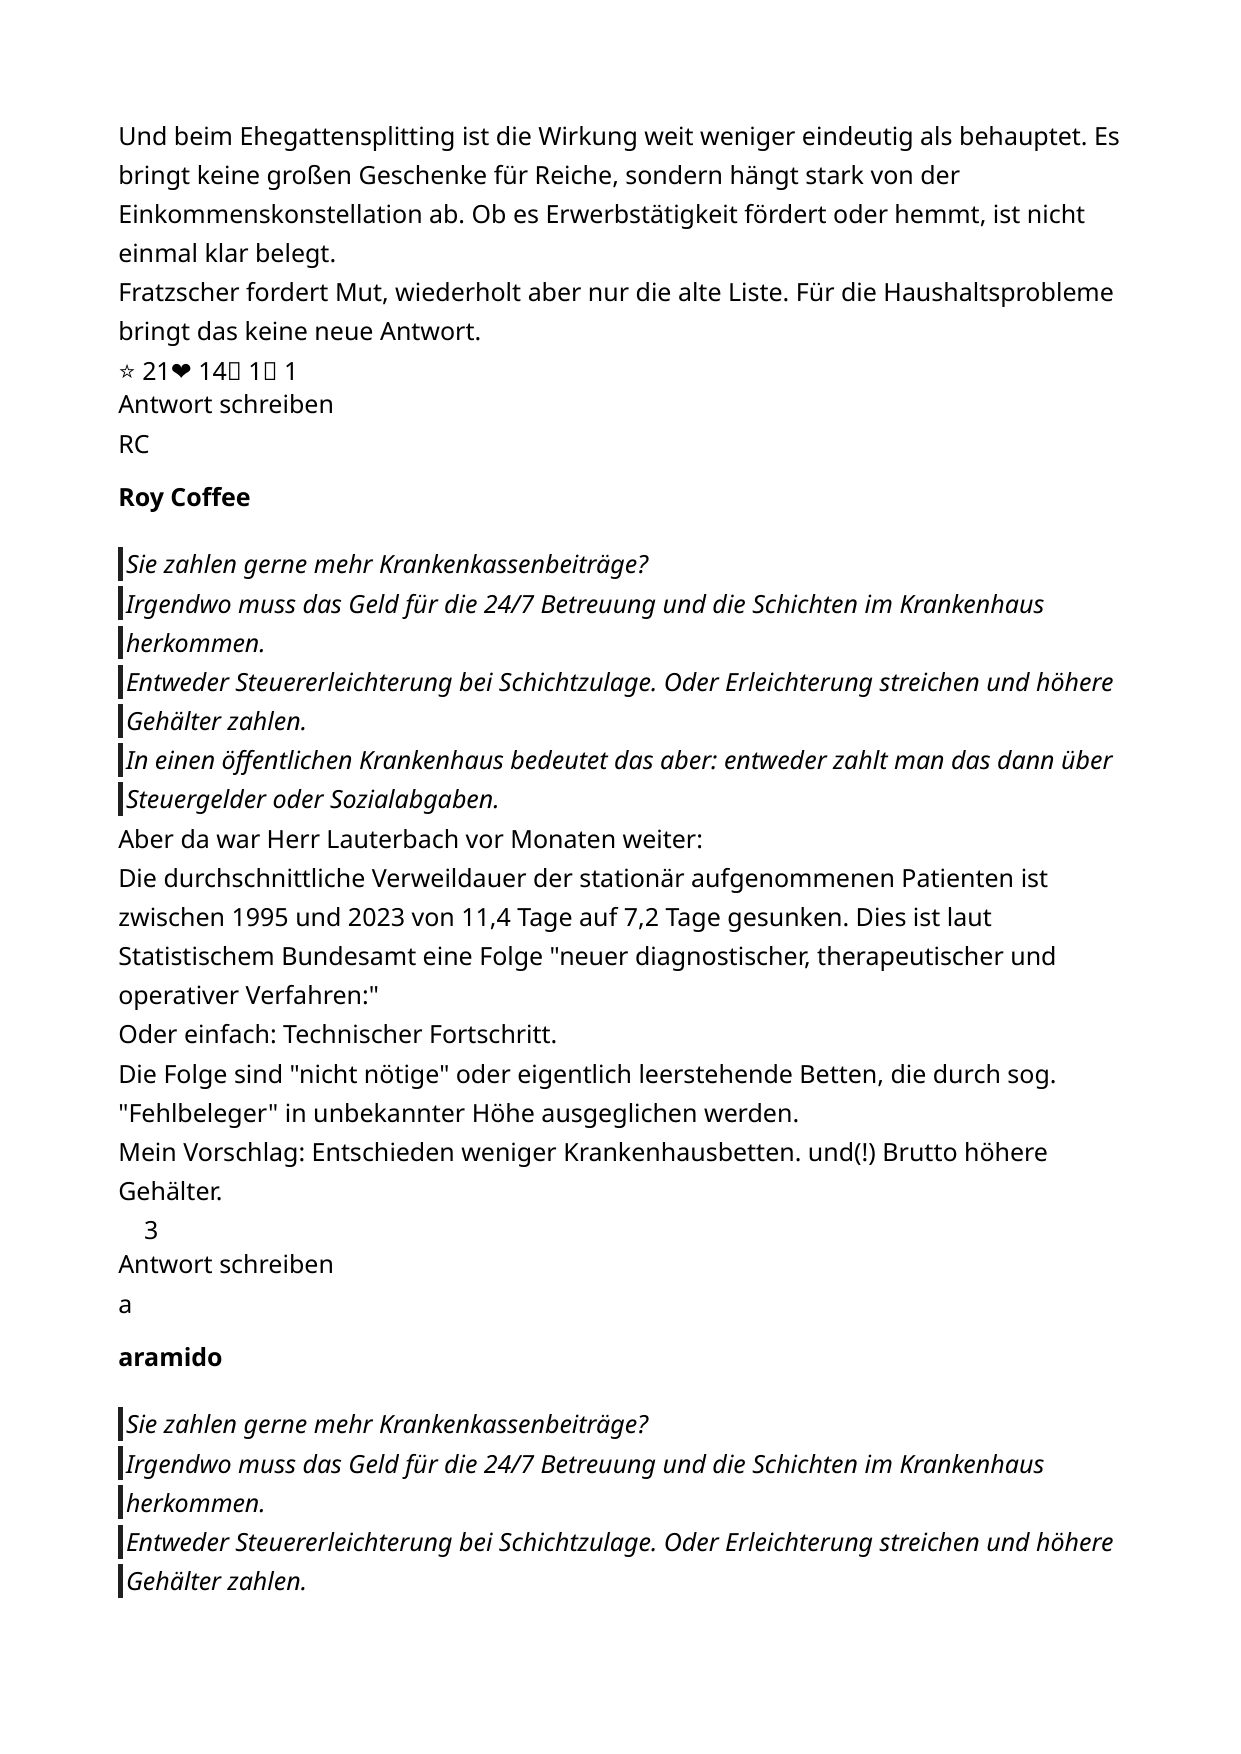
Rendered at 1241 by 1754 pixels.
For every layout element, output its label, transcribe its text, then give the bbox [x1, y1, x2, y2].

text a [118, 1286, 1122, 1320]
text Sie zahlen gerne mehr Krankenkassenbeiträge? [123, 1407, 1122, 1441]
subtitle Roy Coffee [118, 480, 1122, 514]
text Oder einfach: Technischer Fortschritt. [118, 1017, 1122, 1051]
text Entweder Steuererleichterung bei Schichtzulage. Oder Erleichterung streichen und höhere Gehälter zahlen. [118, 1524, 1122, 1598]
text Sie zahlen gerne mehr Krankenkassenbeiträge? [123, 547, 1122, 581]
text Antwort schreiben [118, 387, 1122, 421]
text RC [118, 426, 1122, 460]
text Die durchschnittliche Verweildauer der stationär aufgenommenen Patienten ist zwischen 1995 und 2023 von 11,4 Tage auf 7,2 Tage gesunken. Dies ist laut Statistischem Bundesamt eine Folge "neuer diagnostischer, therapeutischer und operativer Verfahren:" [118, 861, 1122, 1012]
text 🤨 3 [118, 1213, 1122, 1247]
text Aber da war Herr Lauterbach vor Monaten weiter: [118, 821, 1122, 855]
text In einen öffentlichen Krankenhaus bedeutet das aber: entweder zahlt man das dann über Steuergelder oder Sozialabgaben. [118, 743, 1122, 816]
text Fratzscher fordert Mut, wiederholt aber nur die alte Liste. Für die Haushaltsprobleme bringt das keine neue Antwort. [118, 275, 1122, 348]
text Entweder Steuererleichterung bei Schichtzulage. Oder Erleichterung streichen und höhere Gehälter zahlen. [118, 665, 1122, 738]
text Irgendwo muss das Geld für die 24/7 Betreuung und die Schichten im Krankenhaus herkommen. [118, 586, 1122, 659]
text ⭐️ 21❤️ 14🙁 1🤨 1 [118, 353, 1122, 387]
text Antwort schreiben [118, 1247, 1122, 1281]
text Und beim Ehegattensplitting ist die Wirkung weit weniger eindeutig als behauptet. Es bringt keine großen Geschenke für Reiche, sondern hängt stark von der Einkommenskonstellation ab. Ob es Erwerbstätigkeit fördert oder hemmt, ist nicht einmal klar belegt. [118, 118, 1122, 270]
text Mein Vorschlag: Entschieden weniger Krankenhausbetten. und(!) Brutto höhere Gehälter. [118, 1135, 1122, 1208]
text Die Folge sind "nicht nötige" oder eigentlich leerstehende Betten, die durch sog. "Fehlbeleger" in unbekannter Höhe ausgeglichen werden. [118, 1056, 1122, 1129]
text Irgendwo muss das Geld für die 24/7 Betreuung und die Schichten im Krankenhaus herkommen. [118, 1446, 1122, 1519]
subtitle aramido [118, 1340, 1122, 1374]
